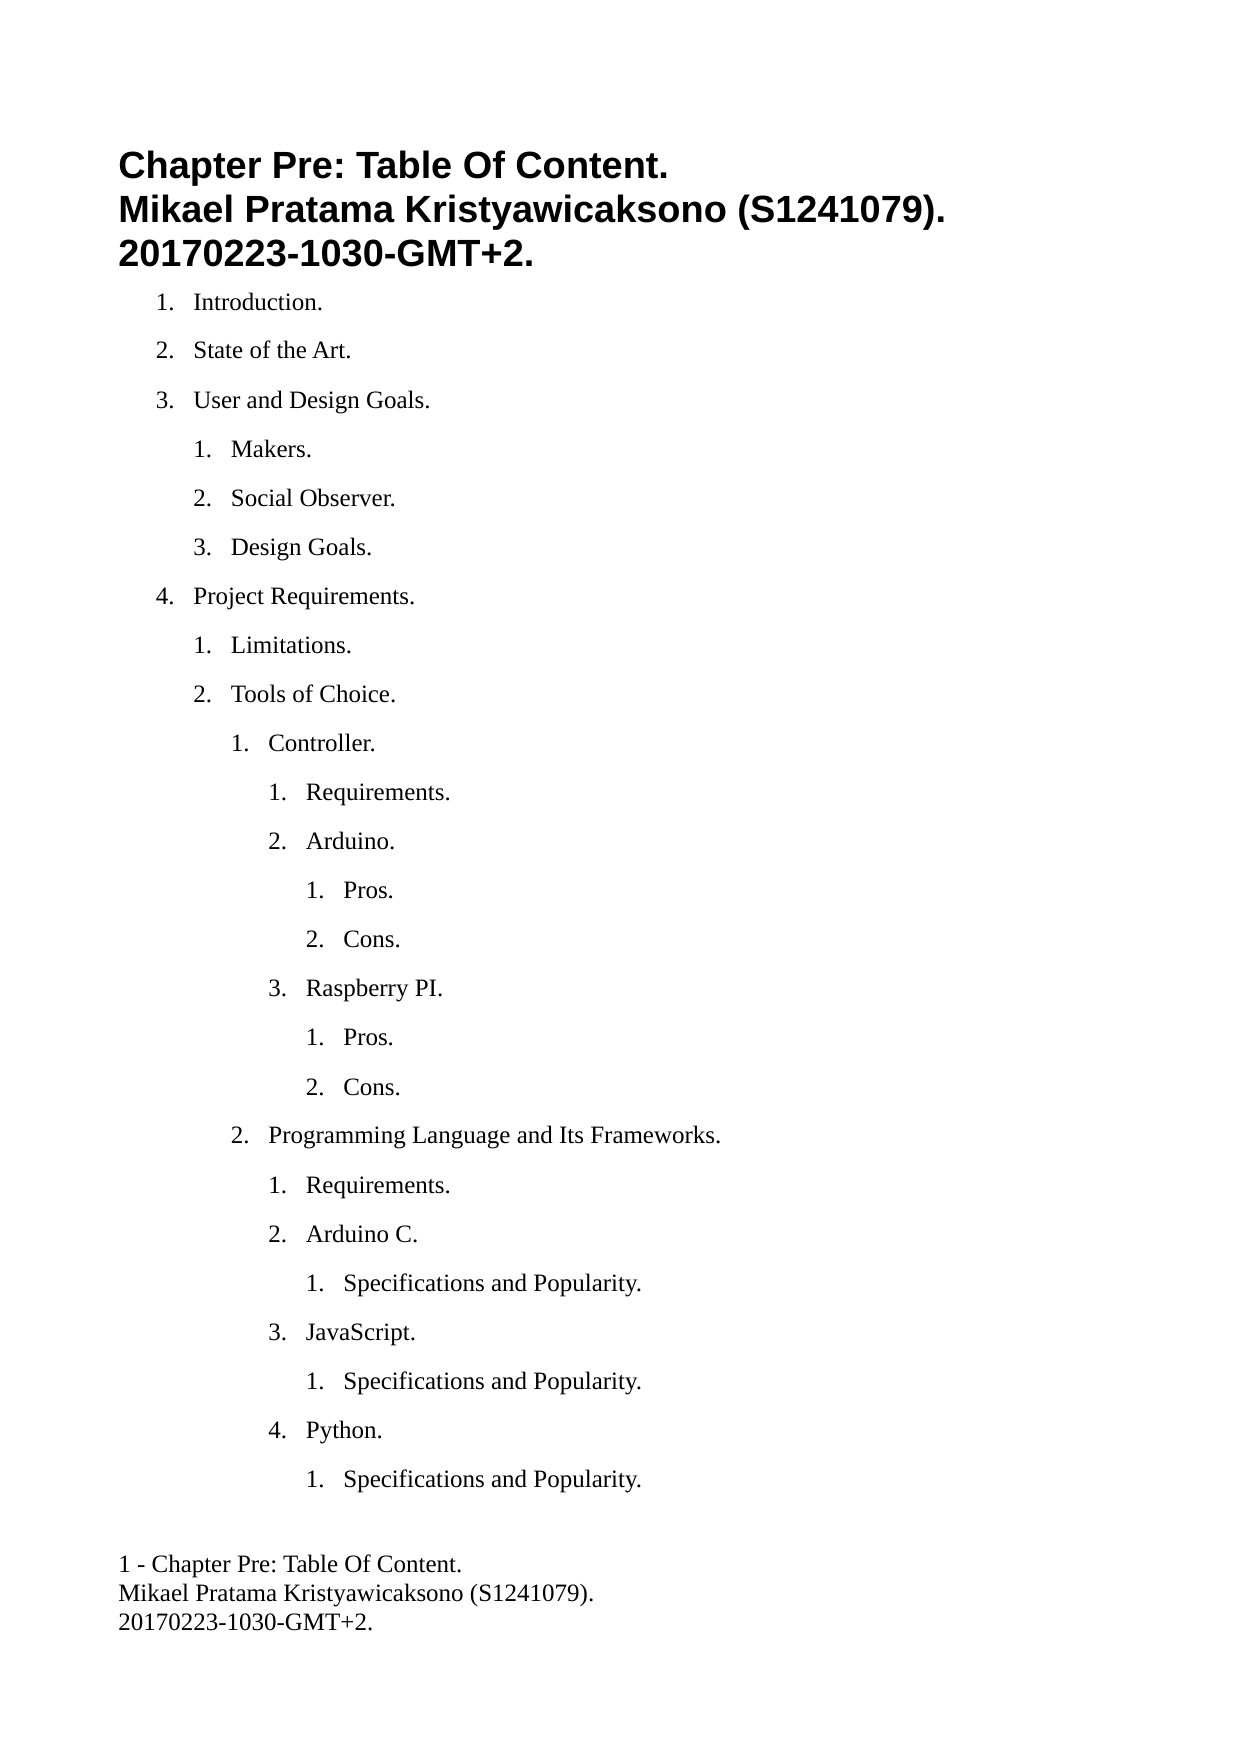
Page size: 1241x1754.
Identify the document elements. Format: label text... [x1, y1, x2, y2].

list Introduction. [156, 287, 1122, 315]
subtitle Chapter Pre: Table Of Content. Mikael Pratama Kristyawicaksono (S1241079). 20170223-1030-GMT+2. [118, 143, 1122, 274]
list Social Observer. [193, 483, 1122, 512]
list Programming Language and Its Frameworks. [231, 1121, 1122, 1149]
list Design Goals. [193, 532, 1122, 561]
list Limitations. [193, 630, 1122, 659]
list User and Design Goals. [156, 385, 1122, 413]
list Controller. [231, 728, 1122, 757]
list Tools of Choice. [193, 679, 1122, 708]
list Pros. [306, 875, 1122, 904]
list Specifications and Popularity. [306, 1366, 1122, 1395]
list Pros. [306, 1022, 1122, 1051]
list Requirements. [268, 1170, 1122, 1198]
list Specifications and Popularity. [306, 1268, 1122, 1297]
list JavaScript. [268, 1317, 1122, 1346]
list State of the Art. [156, 336, 1122, 364]
list Python. [268, 1415, 1122, 1444]
list Project Requirements. [156, 581, 1122, 610]
list Specifications and Popularity. [306, 1464, 1122, 1493]
list Cons. [306, 1072, 1122, 1100]
list Arduino C. [268, 1219, 1122, 1247]
list Arduino. [268, 826, 1122, 855]
list Raspberry PI. [268, 973, 1122, 1002]
list Makers. [193, 434, 1122, 462]
list Cons. [306, 924, 1122, 953]
list Requirements. [268, 777, 1122, 806]
